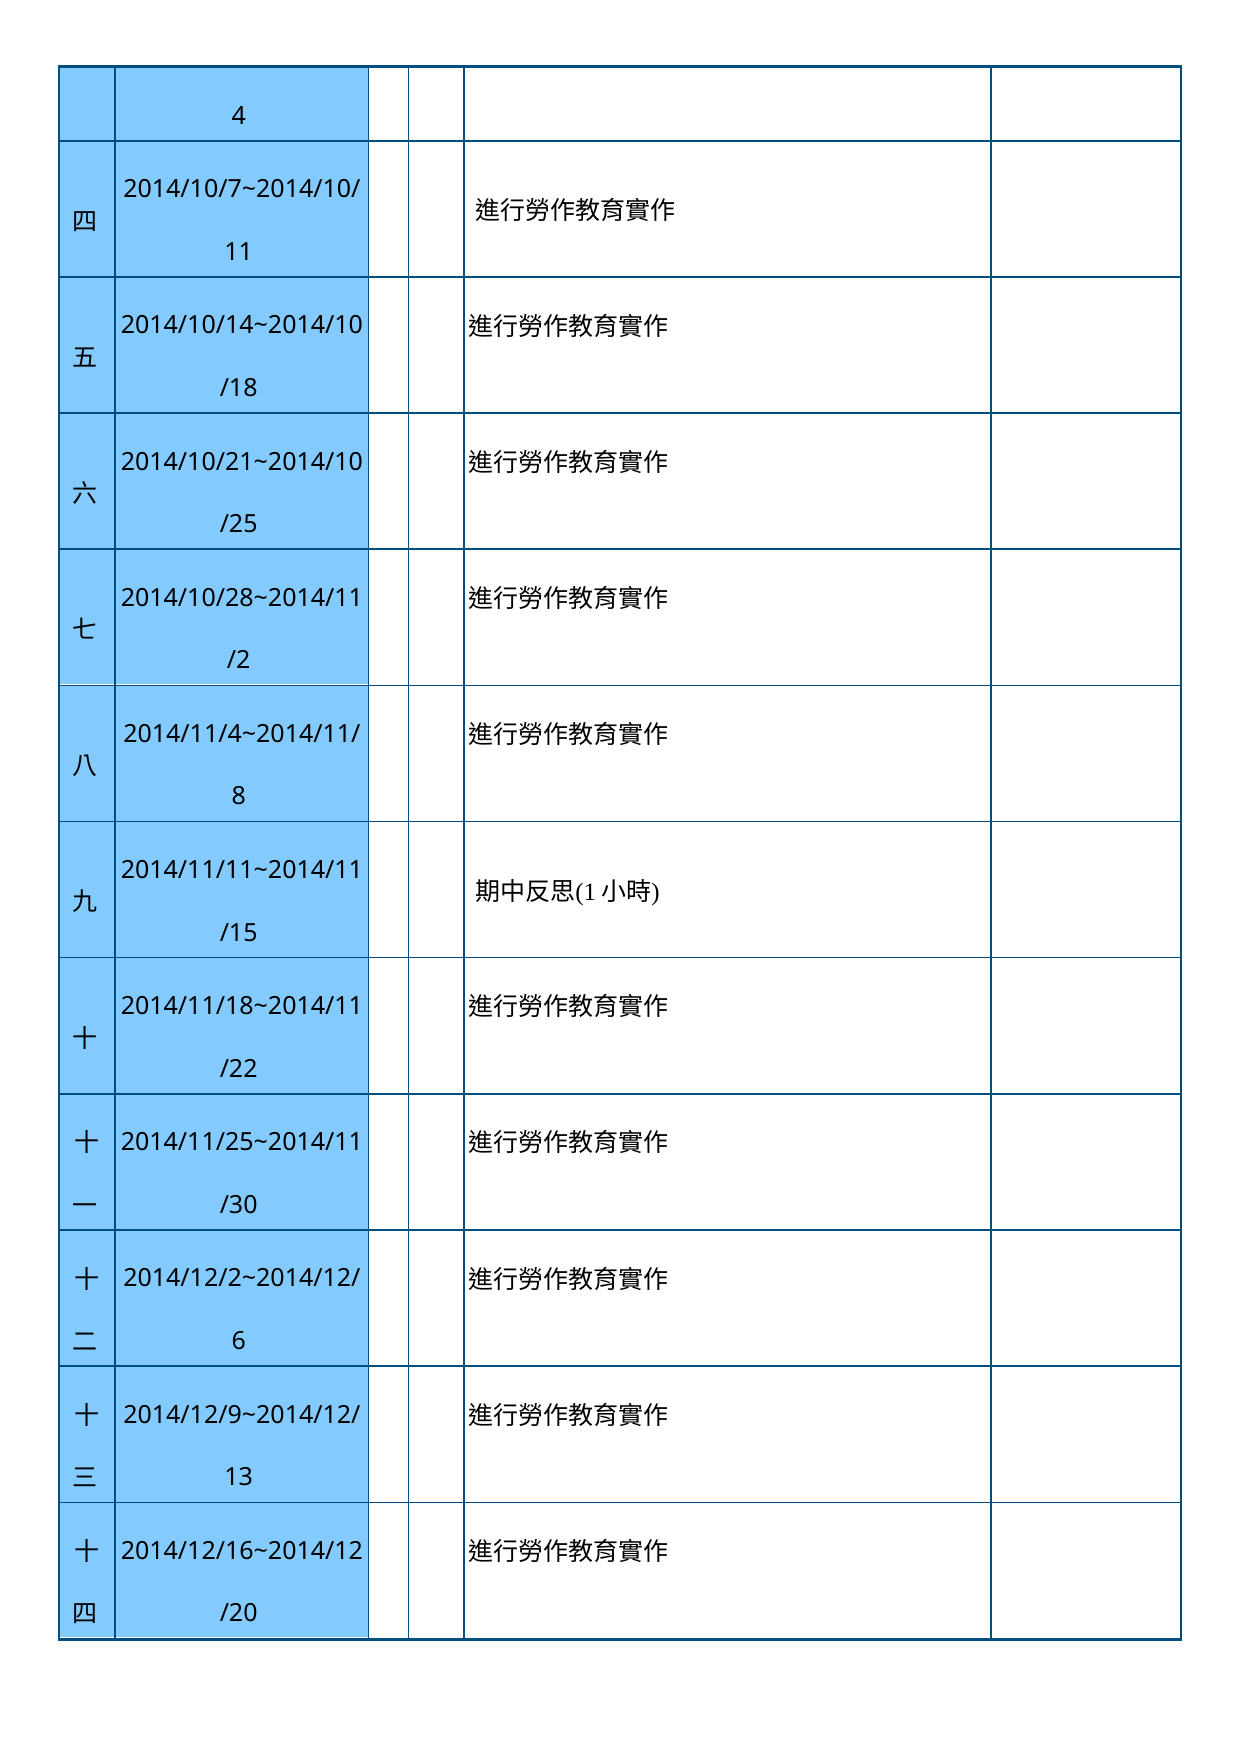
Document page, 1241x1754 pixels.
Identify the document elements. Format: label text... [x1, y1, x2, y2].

table_cell [369, 1503, 408, 1637]
table_cell [409, 68, 463, 140]
table_cell [992, 68, 1180, 140]
table_cell [409, 142, 463, 276]
table_cell [369, 1095, 408, 1229]
table_cell [992, 1231, 1180, 1365]
table_cell [409, 822, 463, 957]
table_cell [992, 1503, 1180, 1637]
table_cell [369, 142, 408, 276]
table_cell [992, 958, 1180, 1093]
table_cell [992, 278, 1180, 412]
table_cell [992, 142, 1180, 276]
table_cell 九 [60, 822, 114, 957]
table_cell [992, 1095, 1180, 1229]
table_cell 4 [116, 68, 368, 140]
table_cell [409, 414, 463, 548]
table_cell [992, 822, 1180, 957]
table_cell [409, 1503, 463, 1637]
table_cell [992, 1367, 1180, 1501]
table_cell [409, 686, 463, 821]
table_cell 進行勞作教育實作 [465, 1503, 990, 1637]
table_cell 2014/11/25~2014/11/30 [116, 1095, 368, 1229]
table_cell 2014/10/28~2014/11/2 [116, 550, 368, 684]
table_cell 八 [60, 686, 114, 821]
table_cell 2014/10/21~2014/10/25 [116, 414, 368, 548]
table_cell [992, 686, 1180, 821]
table_cell [60, 68, 114, 140]
table_cell 進行勞作教育實作 [465, 686, 990, 821]
table_cell [369, 550, 408, 684]
table_cell [992, 550, 1180, 684]
table_cell 四 [60, 142, 114, 276]
table_cell [369, 68, 408, 140]
table_cell 進行勞作教育實作 [465, 1095, 990, 1229]
table_cell 七 [60, 550, 114, 684]
table_cell [409, 1367, 463, 1501]
table_cell 十二 [60, 1231, 114, 1365]
table_cell 十三 [60, 1367, 114, 1501]
table_cell 2014/12/9~2014/12/13 [116, 1367, 368, 1501]
table_cell [409, 958, 463, 1093]
table_cell 十四 [60, 1503, 114, 1637]
table_cell [369, 822, 408, 957]
table_cell 2014/11/4~2014/11/8 [116, 686, 368, 821]
table_cell 2014/11/11~2014/11/15 [116, 822, 368, 957]
table_cell 進行勞作教育實作 [465, 142, 990, 276]
table_cell [369, 414, 408, 548]
table_cell 進行勞作教育實作 [465, 1231, 990, 1365]
table_cell [369, 1231, 408, 1365]
table_cell [409, 550, 463, 684]
table_cell 期中反思(1小時) [465, 822, 990, 957]
table_cell 十 [60, 958, 114, 1093]
table_cell 十一 [60, 1095, 114, 1229]
table_cell 2014/12/2~2014/12/6 [116, 1231, 368, 1365]
table_cell 2014/11/18~2014/11/22 [116, 958, 368, 1093]
table_cell [369, 1367, 408, 1501]
table_cell 五 [60, 278, 114, 412]
table_cell 進行勞作教育實作 [465, 958, 990, 1093]
table_cell 2014/10/14~2014/10/18 [116, 278, 368, 412]
table_cell 2014/10/7~2014/10/11 [116, 142, 368, 276]
table_cell 進行勞作教育實作 [465, 414, 990, 548]
table_cell [465, 68, 990, 140]
table_cell 進行勞作教育實作 [465, 1367, 990, 1501]
table_cell 進行勞作教育實作 [465, 550, 990, 684]
table_cell [369, 278, 408, 412]
table_cell 六 [60, 414, 114, 548]
table_cell [409, 278, 463, 412]
table_cell [992, 414, 1180, 548]
table_cell [409, 1231, 463, 1365]
table_cell [409, 1095, 463, 1229]
table_cell [369, 686, 408, 821]
table_cell 2014/12/16~2014/12/20 [116, 1503, 368, 1637]
table_cell [369, 958, 408, 1093]
table_cell 進行勞作教育實作 [465, 278, 990, 412]
